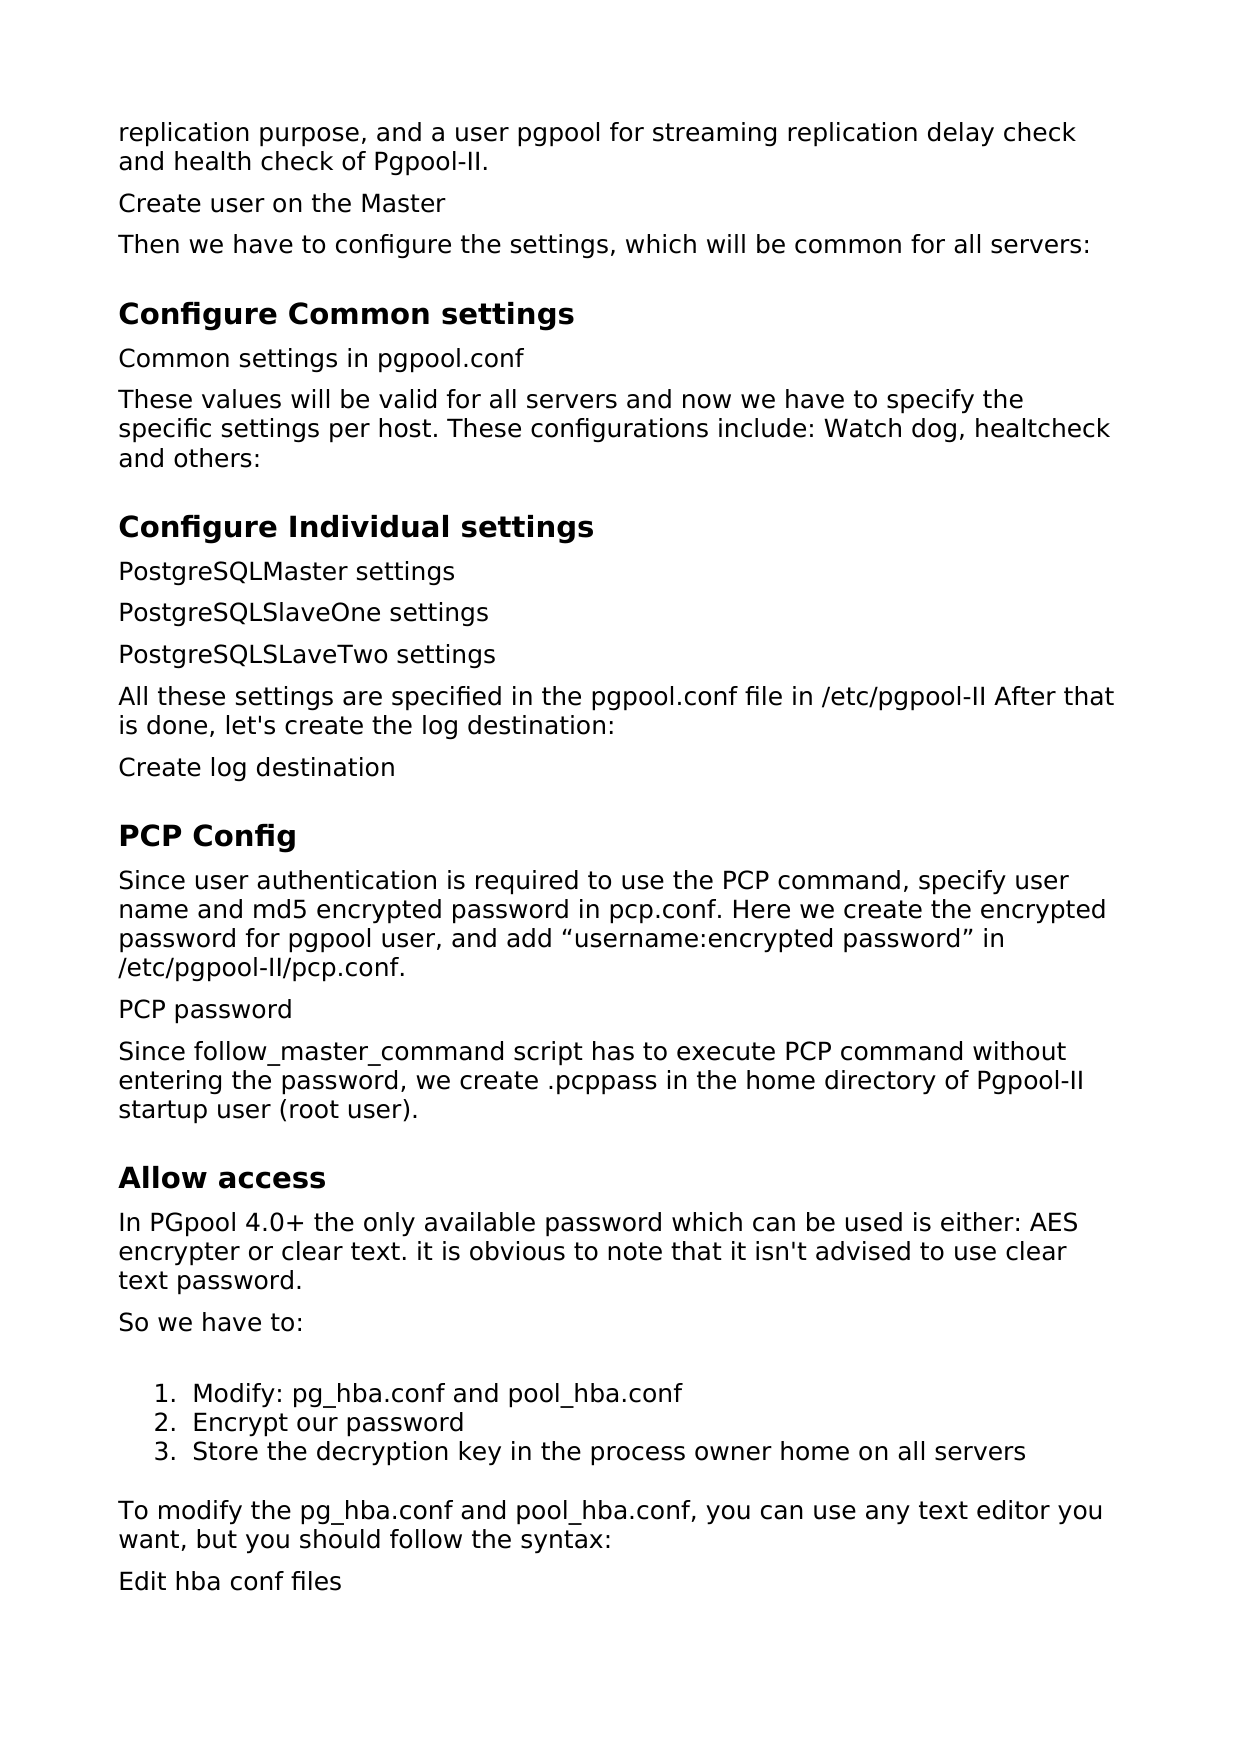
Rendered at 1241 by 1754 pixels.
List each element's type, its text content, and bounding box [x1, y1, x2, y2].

text All these settings are specified in the pgpool.conf file in /etc/pgpool-II After that is done, let's create the log destination: [118, 682, 1122, 740]
text Since follow_master_command script has to execute PCP command without entering the password, we create .pcppass in the home directory of Pgpool-II startup user (root user). [118, 1037, 1122, 1124]
text replication purpose, and a user pgpool for streaming replication delay check and health check of Pgpool-II. [118, 118, 1122, 176]
text Common settings in pgpool.conf [118, 344, 1122, 373]
list Encrypt our password [177, 1408, 1122, 1438]
text In PGpool 4.0+ the only available password which can be used is either: AES encrypter or clear text. it is obvious to note that it isn't advised to use clear text password. [118, 1208, 1122, 1296]
list Modify: pg_hba.conf and pool_hba.conf [177, 1379, 1122, 1408]
text PCP password [118, 995, 1122, 1024]
text PostgreSQLSLaveTwo settings [118, 640, 1122, 669]
subtitle Configure Individual settings [118, 510, 1122, 544]
subtitle Allow access [118, 1162, 1122, 1196]
text So we have to: [118, 1308, 1122, 1337]
text PostgreSQLSlaveOne settings [118, 598, 1122, 628]
subtitle Configure Common settings [118, 297, 1122, 331]
list Store the decryption key in the process owner home on all servers [177, 1438, 1122, 1467]
text These values will be valid for all servers and now we have to specify the specific settings per host. These configurations include: Watch dog, healtcheck and others: [118, 385, 1122, 473]
text PostgreSQLMaster settings [118, 557, 1122, 586]
text Edit hba conf files [118, 1567, 1122, 1596]
text Then we have to configure the settings, which will be common for all servers: [118, 231, 1122, 260]
text Since user authentication is required to use the PCP command, specify user name and md5 encrypted password in pcp.conf. Here we create the encrypted password for pgpool user, and add “username:encrypted password” in /etc/pgpool-II/pcp.conf. [118, 866, 1122, 982]
text Create log destination [118, 753, 1122, 782]
text Create user on the Master [118, 189, 1122, 218]
text To modify the pg_hba.conf and pool_hba.conf, you can use any text editor you want, but you should follow the syntax: [118, 1496, 1122, 1554]
subtitle PCP Config [118, 819, 1122, 853]
